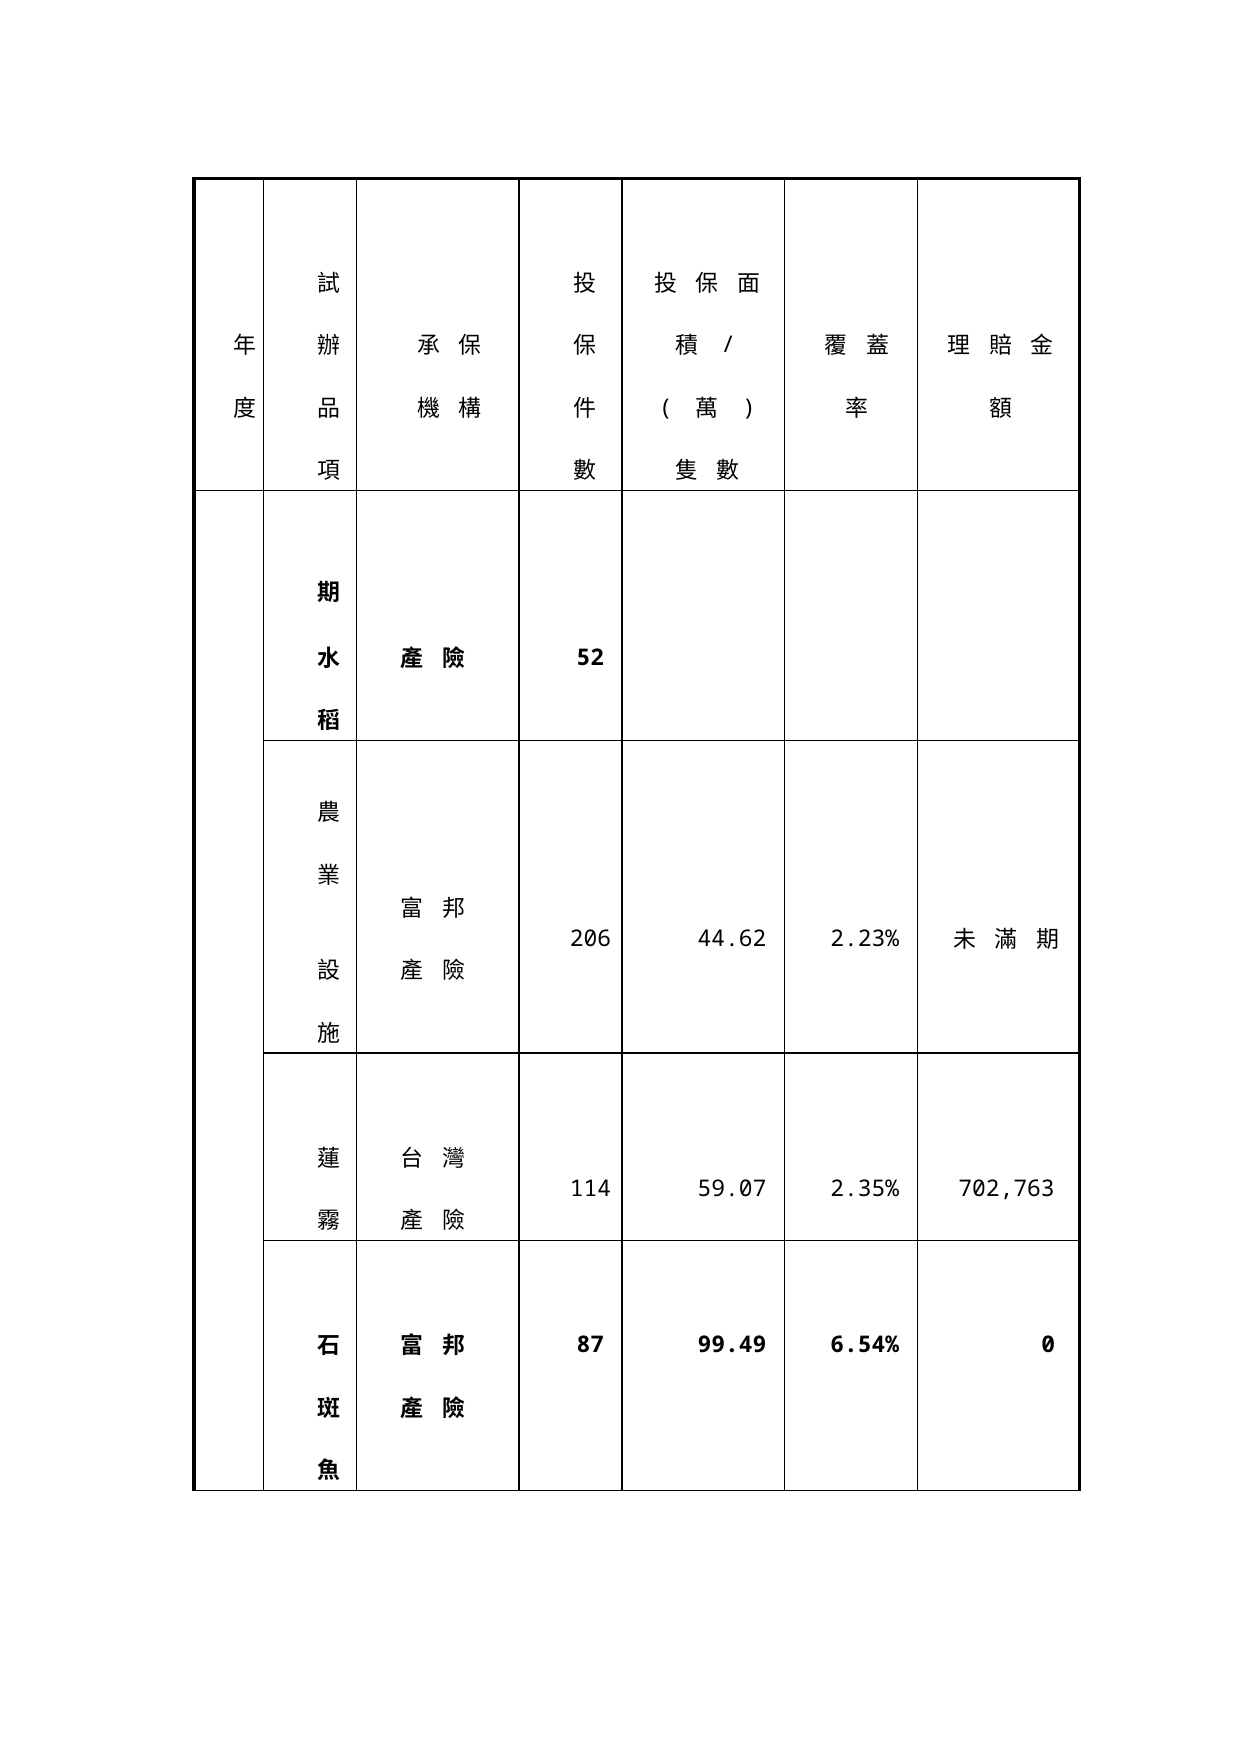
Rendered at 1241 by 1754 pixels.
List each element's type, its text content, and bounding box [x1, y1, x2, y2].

table_cell 99.49 [623, 1241, 784, 1490]
table_cell [785, 491, 917, 740]
table_cell 未滿期 [918, 741, 1078, 1052]
table_cell [196, 491, 263, 1490]
table_cell 產險 [357, 491, 518, 740]
table_cell 44.62 [623, 741, 784, 1052]
table_cell 114 [520, 1054, 621, 1240]
table_cell 59.07 [623, 1054, 784, 1240]
table_cell [623, 491, 784, 740]
table_cell 702,763 [918, 1054, 1078, 1240]
table_cell 2.35% [785, 1054, 917, 1240]
table_cell 石斑魚 [264, 1241, 356, 1490]
table_cell 206 [520, 741, 621, 1052]
table_cell 6.54% [785, 1241, 917, 1490]
table_cell 農業 設施 [264, 741, 356, 1052]
table_header 投保件數 [520, 180, 621, 490]
table_header 年度 [196, 180, 263, 490]
table_cell 0 [918, 1241, 1078, 1490]
table_cell 87 [520, 1241, 621, 1490]
table_cell 富邦產險 [357, 741, 518, 1052]
table_cell 富邦產險 [357, 1241, 518, 1490]
table_cell 期 水稻 [264, 491, 356, 740]
table_cell 2.23% [785, 741, 917, 1052]
table_header 承保機構 [357, 180, 518, 490]
table_cell 蓮霧 [264, 1054, 356, 1240]
table_header 投保面積/ (萬)隻數 [623, 180, 784, 490]
table_header 覆蓋率 [785, 180, 917, 490]
table_cell [918, 491, 1078, 740]
table_cell 台灣產險 [357, 1054, 518, 1240]
table_header 理賠金額 [918, 180, 1078, 490]
table_cell 52 [520, 491, 621, 740]
table_header 試辦 品項 [264, 180, 356, 490]
